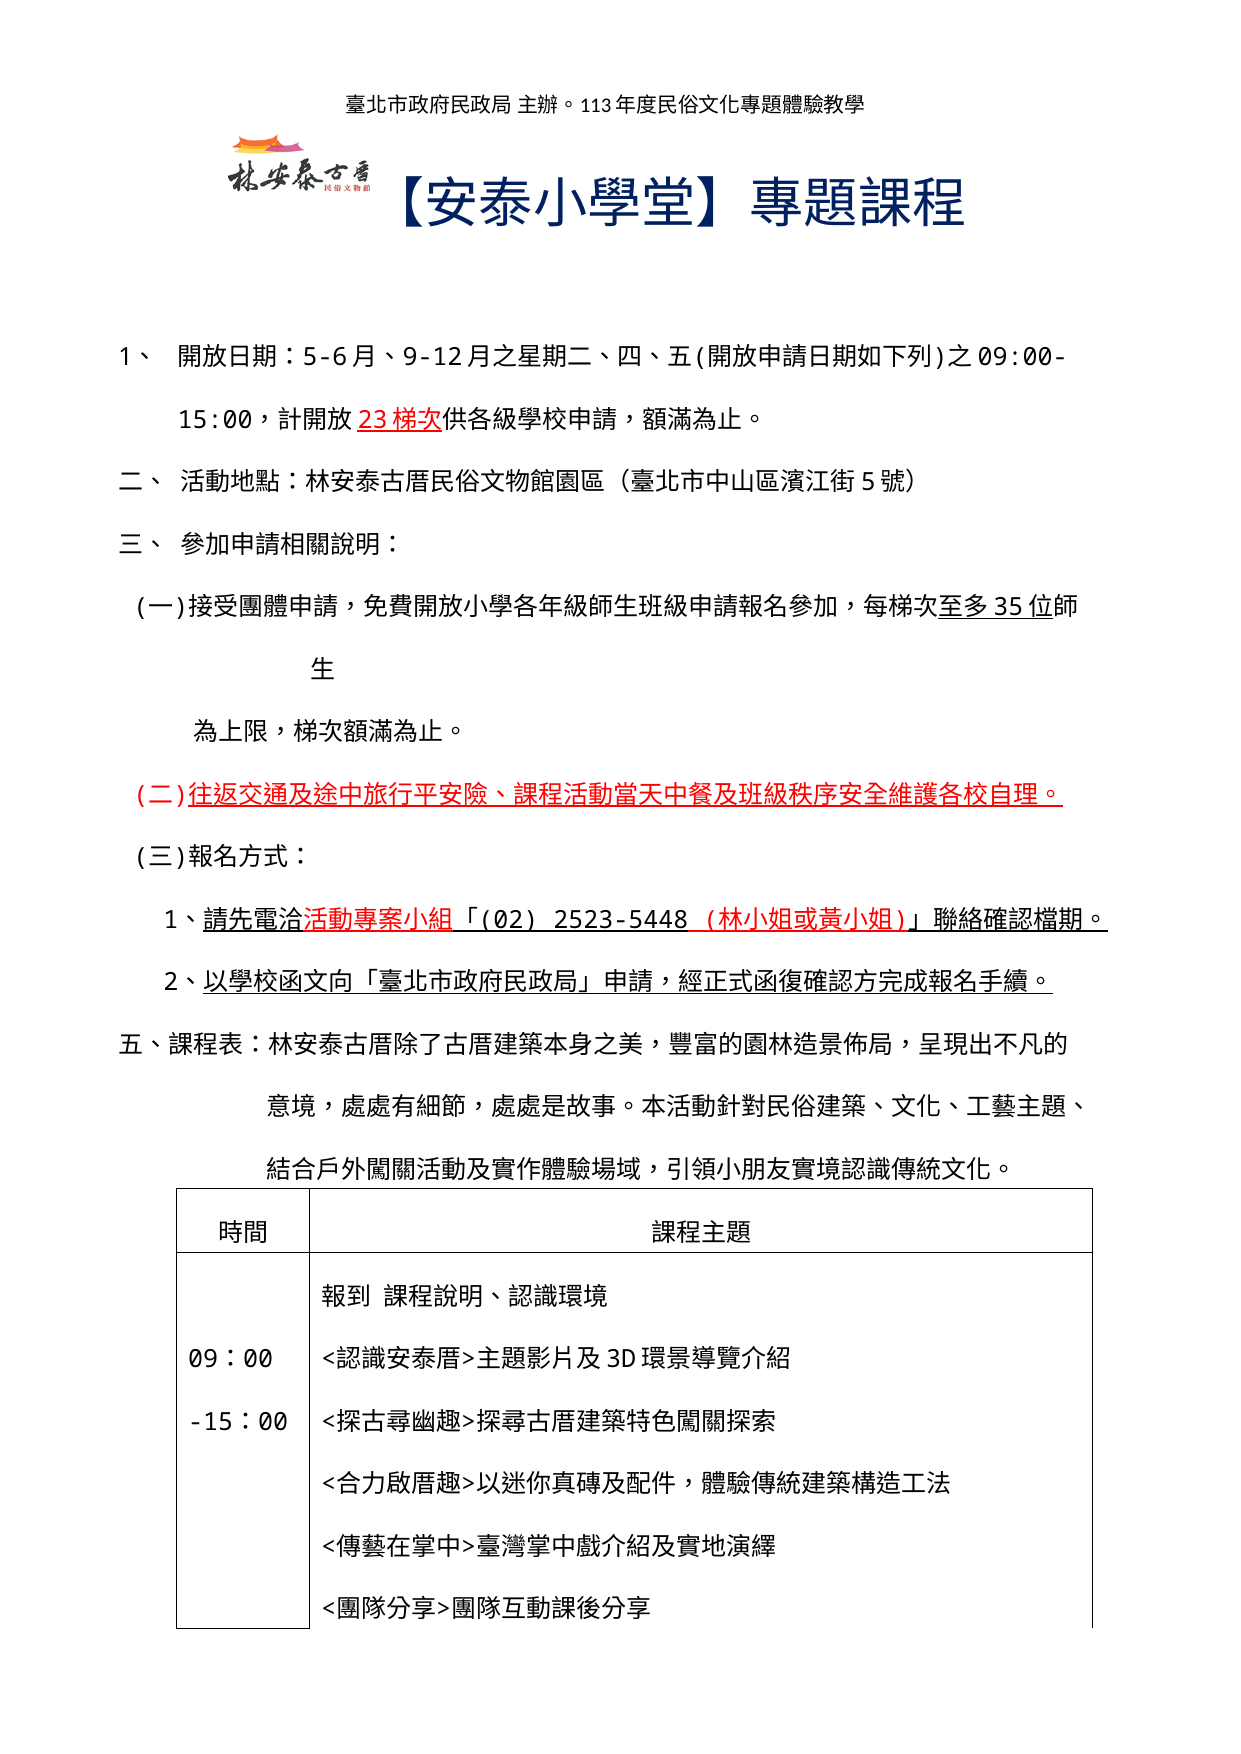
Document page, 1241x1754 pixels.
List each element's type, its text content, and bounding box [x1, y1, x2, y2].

text 二、 活動地點：林安泰古厝民俗文物館園區（臺北市中山區濱江街5號） [118, 438, 1093, 501]
text 【安泰小學堂】專題課程 [118, 126, 1093, 251]
table_cell 報到 課程說明、認識環境 <認識安泰厝>主題影片及3D環景導覽介紹 <探古尋幽趣>探尋古厝建築特色闖關探索 <合力啟厝趣>以迷你真磚及配件，體驗傳統建築構造工法 <傳藝在掌中>臺灣掌中戲介紹及實地演繹 <團隊分享>團隊互動課後分享 [310, 1253, 1092, 1628]
text 2、以學校函文向「臺北市政府民政局」申請，經正式函復確認方完成報名手續。 [118, 938, 1093, 1001]
text (三)報名方式： [118, 813, 1093, 876]
table_header 課程主題 [310, 1189, 1092, 1252]
text 1、請先電洽活動專案小組「(02) 2523-5448 (林小姐或黃小姐)」聯絡確認檔期。 [118, 876, 1093, 938]
list 開放日期：5-6月、9-12月之星期二、四、五(開放申請日期如下列)之09:00-15:00，計開放23梯次供各級學校申請，額滿為止。 [118, 313, 1093, 438]
text (一)接受團體申請，免費開放小學各年級師生班級申請報名參加，每梯次至多35位師生 [118, 563, 1093, 688]
text 五、課程表：林安泰古厝除了古厝建築本身之美，豐富的園林造景佈局，呈現出不凡的意境，處處有細節，處處是故事。本活動針對民俗建築、文化、工藝主題、結合戶外闖關活動及實作體驗場域，引領小朋友實境認識傳統文化。 [118, 1001, 1093, 1188]
table_cell 09：00 -15：00 [177, 1253, 309, 1628]
text 為上限，梯次額滿為止。 [118, 688, 1093, 751]
text 三、 參加申請相關說明： [118, 501, 1093, 563]
table_header 時間 [177, 1189, 309, 1252]
text (二)往返交通及途中旅行平安險、課程活動當天中餐及班級秩序安全維護各校自理。 [118, 751, 1093, 813]
